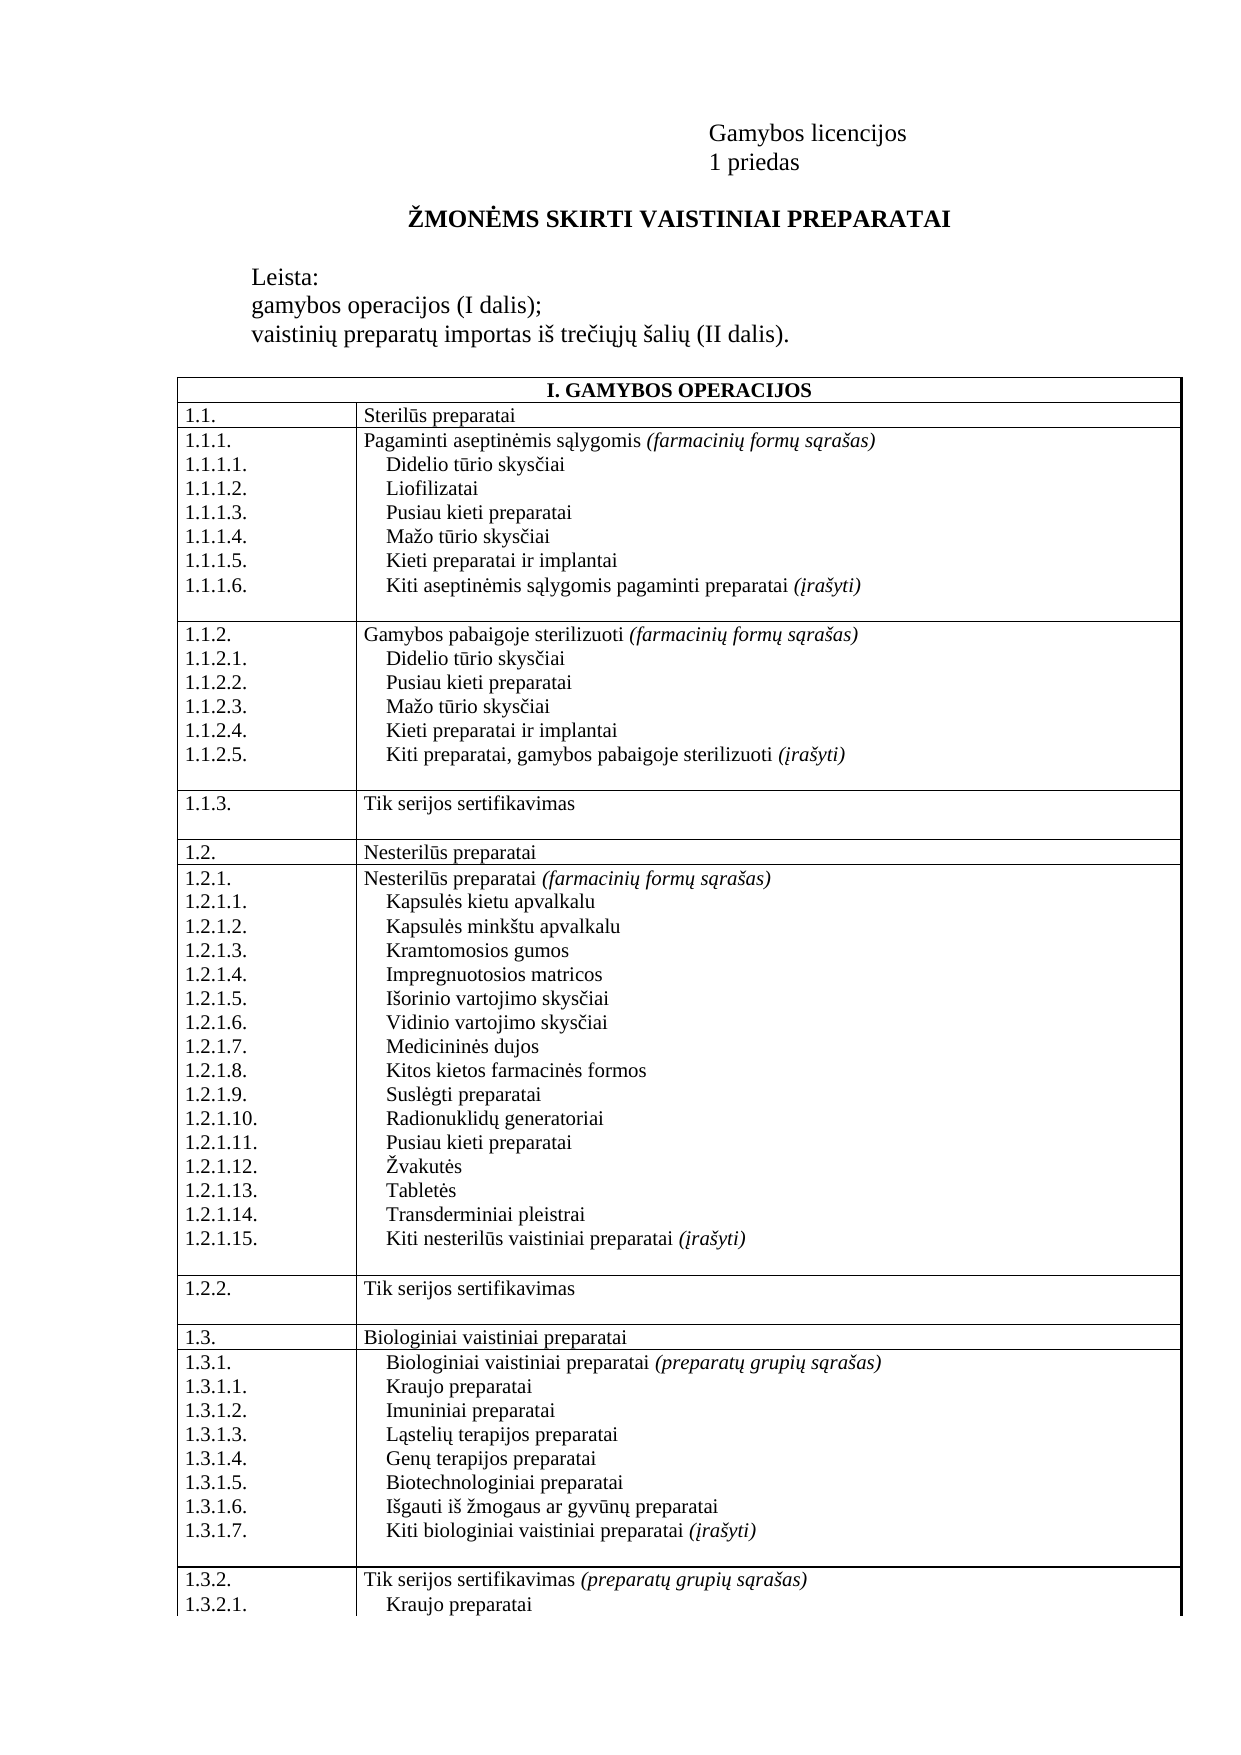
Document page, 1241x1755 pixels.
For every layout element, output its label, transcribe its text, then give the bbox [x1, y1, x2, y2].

table_cell 1.1.1. [178, 428, 356, 452]
table_cell 1.1.1.5. [178, 549, 356, 572]
text Žmonėms skirti vaistiniai preparatai [177, 204, 1181, 233]
table_cell Mažo tūrio skysčiai [357, 694, 1180, 718]
table_cell Tabletės [357, 1178, 1180, 1202]
table_cell 1.1.2.3. [178, 694, 356, 718]
table_cell 1.2.1.14. [178, 1202, 356, 1226]
table_cell Nesterilūs preparatai [357, 840, 1180, 864]
table_cell Kiti aseptinėmis sąlygomis pagaminti preparatai (įrašyti) [357, 573, 1180, 621]
table_cell 1.2.2. [178, 1276, 356, 1324]
table_cell Mažo tūrio skysčiai [357, 524, 1180, 548]
table_cell Medicininės dujos [357, 1034, 1180, 1058]
table_cell Žvakutės [357, 1154, 1180, 1178]
table_cell 1.2.1.3. [178, 938, 356, 962]
table_cell Kieti preparatai ir implantai [357, 718, 1180, 742]
table_cell Biotechnologiniai preparatai [357, 1470, 1180, 1494]
table_cell 1.2.1.8. [178, 1058, 356, 1082]
table_cell Kramtomosios gumos [357, 938, 1180, 962]
table_cell 1.3.1.3. [178, 1422, 356, 1446]
table_cell 1.1.2.2. [178, 670, 356, 694]
table_cell 1.1.2.1. [178, 646, 356, 670]
table_cell Transderminiai pleistrai [357, 1202, 1180, 1226]
table_cell 1.3.1.5. [178, 1470, 356, 1494]
table_cell 1.3. [178, 1325, 356, 1349]
table_cell Imuniniai preparatai [357, 1398, 1180, 1422]
table_cell Sterilūs preparatai [357, 403, 1180, 427]
table_cell Kapsulės minkštu apvalkalu [357, 914, 1180, 938]
table_cell Išgauti iš žmogaus ar gyvūnų preparatai [357, 1494, 1180, 1518]
table_cell Kapsulės kietu apvalkalu [357, 890, 1180, 913]
table_cell Nesterilūs preparatai (farmacinių formų sąrašas) [357, 865, 1180, 889]
table_cell 1.2.1.10. [178, 1106, 356, 1130]
table_cell 1.2.1.2. [178, 914, 356, 938]
table_cell 1.2.1. [178, 865, 356, 889]
table_cell Kitos kietos farmacinės formos [357, 1058, 1180, 1082]
table_cell 1.1.2. [178, 622, 356, 646]
table_cell 1.2.1.5. [178, 986, 356, 1010]
table_cell Liofilizatai [357, 476, 1180, 500]
table_header I. Gamybos operacijos [178, 378, 1180, 402]
table_cell Genų terapijos preparatai [357, 1446, 1180, 1470]
table_cell Gamybos pabaigoje sterilizuoti (farmacinių formų sąrašas) [357, 622, 1180, 646]
table_cell 1.3.2. [178, 1568, 356, 1591]
table_cell 1.2.1.13. [178, 1178, 356, 1202]
table_cell 1.3.1.2. [178, 1398, 356, 1422]
table_cell Išorinio vartojimo skysčiai [357, 986, 1180, 1010]
text Leista: [177, 262, 1181, 291]
table_cell 1.1.2.4. [178, 718, 356, 742]
table_cell 1.1. [178, 403, 356, 427]
table_cell 1.2.1.11. [178, 1130, 356, 1154]
table_cell Kraujo preparatai [357, 1374, 1180, 1398]
table_cell Pagaminti aseptinėmis sąlygomis (farmacinių formų sąrašas) [357, 428, 1180, 452]
table_cell 1.1.1.6. [178, 573, 356, 621]
table_cell Pusiau kieti preparatai [357, 1130, 1180, 1154]
table_cell 1.3.1.1. [178, 1374, 356, 1398]
table_cell Ląstelių terapijos preparatai [357, 1422, 1180, 1446]
table_cell 1.3.1.6. [178, 1494, 356, 1518]
table_cell Biologiniai vaistiniai preparatai [357, 1325, 1180, 1349]
table_cell Tik serijos sertifikavimas (preparatų grupių sąrašas) [357, 1568, 1180, 1591]
table_cell 1.3.1.7. [178, 1518, 356, 1566]
table_cell 1.3.2.1. [178, 1591, 356, 1616]
table_cell 1.2.1.1. [178, 890, 356, 913]
table_cell Kiti biologiniai vaistiniai preparatai (įrašyti) [357, 1518, 1180, 1566]
table_cell Pusiau kieti preparatai [357, 500, 1180, 524]
table_cell 1.3.1.4. [178, 1446, 356, 1470]
text vaistinių preparatų importas iš trečiųjų šalių (II dalis). [177, 319, 1181, 348]
table_cell Pusiau kieti preparatai [357, 670, 1180, 694]
table_cell Tik serijos sertifikavimas [357, 1276, 1180, 1324]
table_cell 1.1.1.1. [178, 452, 356, 476]
table_cell Didelio tūrio skysčiai [357, 452, 1180, 476]
table_cell 1.2.1.7. [178, 1034, 356, 1058]
table_cell Kieti preparatai ir implantai [357, 549, 1180, 572]
table_cell Tik serijos sertifikavimas [357, 791, 1180, 839]
table_cell Radionuklidų generatoriai [357, 1106, 1180, 1130]
table_cell Biologiniai vaistiniai preparatai (preparatų grupių sąrašas) [357, 1350, 1180, 1374]
table_cell 1.2. [178, 840, 356, 864]
table_cell 1.1.2.5. [178, 742, 356, 790]
table_cell 1.1.1.2. [178, 476, 356, 500]
table_cell Impregnuotosios matricos [357, 962, 1180, 986]
text Gamybos licencijos [177, 118, 1181, 147]
table_cell 1.2.1.6. [178, 1010, 356, 1034]
table_cell 1.2.1.15. [178, 1226, 356, 1274]
table_cell Suslėgti preparatai [357, 1082, 1180, 1106]
table_cell 1.3.1. [178, 1350, 356, 1374]
table_cell Kraujo preparatai [357, 1591, 1180, 1616]
table_cell 1.1.3. [178, 791, 356, 839]
table_cell Didelio tūrio skysčiai [357, 646, 1180, 670]
table_cell 1.2.1.4. [178, 962, 356, 986]
table_cell 1.1.1.4. [178, 524, 356, 548]
table_cell Kiti nesterilūs vaistiniai preparatai (įrašyti) [357, 1226, 1180, 1274]
table_cell 1.1.1.3. [178, 500, 356, 524]
table_cell 1.2.1.9. [178, 1082, 356, 1106]
table_cell Vidinio vartojimo skysčiai [357, 1010, 1180, 1034]
text 1 priedas [177, 147, 1181, 176]
table_cell 1.2.1.12. [178, 1154, 356, 1178]
table_cell Kiti preparatai, gamybos pabaigoje sterilizuoti (įrašyti) [357, 742, 1180, 790]
text gamybos operacijos (I dalis); [177, 291, 1181, 319]
